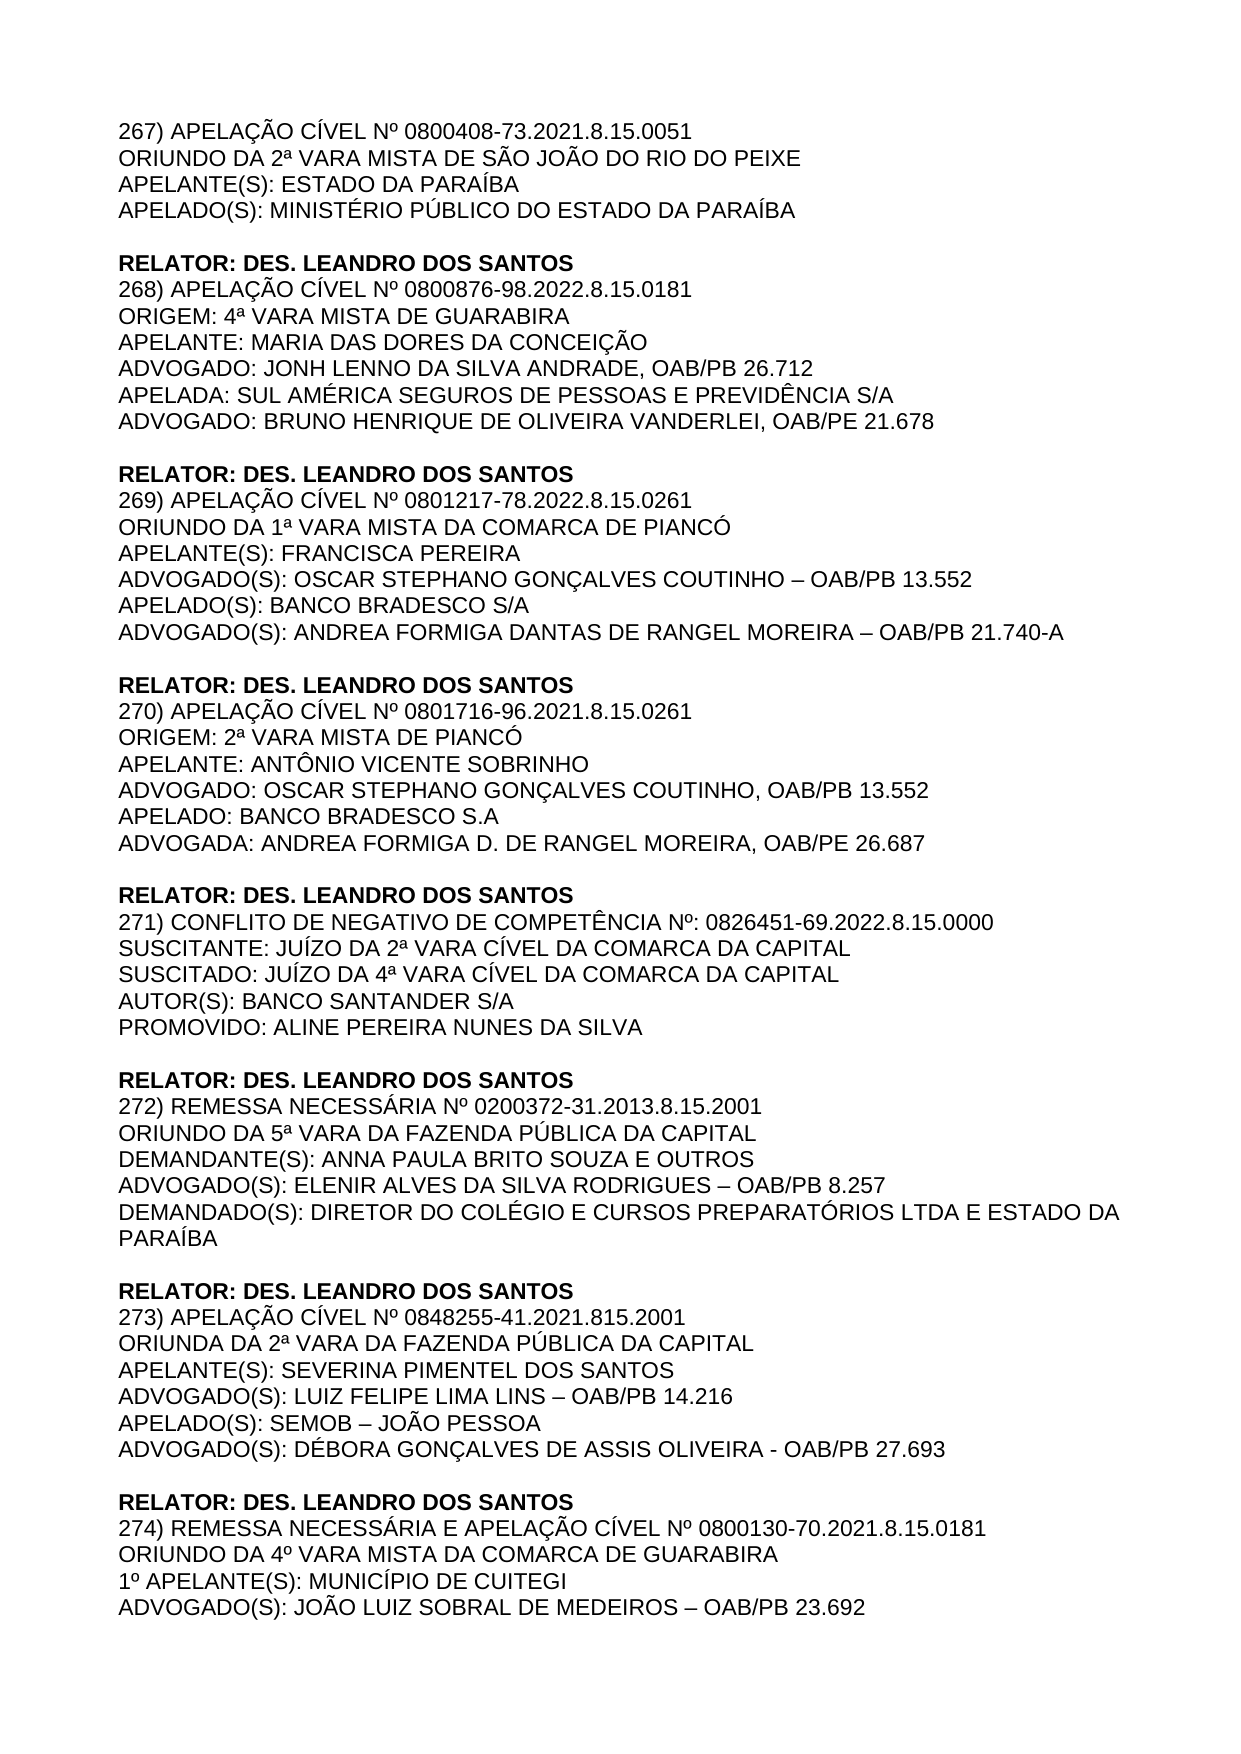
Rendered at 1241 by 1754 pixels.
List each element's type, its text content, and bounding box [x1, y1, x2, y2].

text 273) APELAÇÃO CÍVEL Nº 0848255-41.2021.815.2001 [118, 1304, 1122, 1330]
text ADVOGADO: BRUNO HENRIQUE DE OLIVEIRA VANDERLEI, OAB/PE 21.678 [118, 408, 1122, 434]
text RELATOR: DES. LEANDRO DOS SANTOS [118, 1278, 1122, 1304]
text 272) REMESSA NECESSÁRIA Nº 0200372-31.2013.8.15.2001 [118, 1093, 1122, 1119]
text ORIUNDO DA 4º VARA MISTA DA COMARCA DE GUARABIRA [118, 1541, 1122, 1568]
text 274) REMESSA NECESSÁRIA E APELAÇÃO CÍVEL Nº 0800130-70.2021.8.15.0181 [118, 1515, 1122, 1541]
text 271) CONFLITO DE NEGATIVO DE COMPETÊNCIA Nº: 0826451-69.2022.8.15.0000 [118, 909, 1122, 935]
text 269) APELAÇÃO CÍVEL Nº 0801217-78.2022.8.15.0261 [118, 487, 1122, 513]
text DEMANDADO(S): DIRETOR DO COLÉGIO E CURSOS PREPARATÓRIOS LTDA E ESTADO DA PARAÍBA [118, 1199, 1122, 1251]
text RELATOR: DES. LEANDRO DOS SANTOS [118, 1067, 1122, 1093]
text ADVOGADO(S): LUIZ FELIPE LIMA LINS – OAB/PB 14.216 [118, 1383, 1122, 1409]
text 268) APELAÇÃO CÍVEL Nº 0800876-98.2022.8.15.0181 [118, 276, 1122, 303]
text 1º APELANTE(S): MUNICÍPIO DE CUITEGI [118, 1568, 1122, 1594]
text APELADO: BANCO BRADESCO S.A [118, 803, 1122, 830]
text 267) APELAÇÃO CÍVEL Nº 0800408-73.2021.8.15.0051 [118, 118, 1122, 144]
text APELANTE: MARIA DAS DORES DA CONCEIÇÃO [118, 329, 1122, 355]
text RELATOR: DES. LEANDRO DOS SANTOS [118, 672, 1122, 698]
text APELADO(S): SEMOB – JOÃO PESSOA [118, 1409, 1122, 1436]
text 270) APELAÇÃO CÍVEL Nº 0801716-96.2021.8.15.0261 [118, 698, 1122, 724]
text ORIGEM: 4ª VARA MISTA DE GUARABIRA [118, 303, 1122, 329]
text ADVOGADA: ANDREA FORMIGA D. DE RANGEL MOREIRA, OAB/PE 26.687 [118, 830, 1122, 856]
text ADVOGADO(S): OSCAR STEPHANO GONÇALVES COUTINHO – OAB/PB 13.552 [118, 566, 1122, 592]
text ORIUNDA DA 2ª VARA DA FAZENDA PÚBLICA DA CAPITAL [118, 1330, 1122, 1357]
text ORIUNDO DA 5ª VARA DA FAZENDA PÚBLICA DA CAPITAL [118, 1119, 1122, 1146]
text ADVOGADO(S): DÉBORA GONÇALVES DE ASSIS OLIVEIRA - OAB/PB 27.693 [118, 1436, 1122, 1462]
text ADVOGADO(S): JOÃO LUIZ SOBRAL DE MEDEIROS – OAB/PB 23.692 [118, 1594, 1122, 1620]
text RELATOR: DES. LEANDRO DOS SANTOS [118, 1488, 1122, 1515]
text APELANTE(S): ESTADO DA PARAÍBA [118, 171, 1122, 197]
text APELADO(S): MINISTÉRIO PÚBLICO DO ESTADO DA PARAÍBA [118, 197, 1122, 223]
text ADVOGADO(S): ANDREA FORMIGA DANTAS DE RANGEL MOREIRA – OAB/PB 21.740-A [118, 619, 1122, 645]
text ADVOGADO: OSCAR STEPHANO GONÇALVES COUTINHO, OAB/PB 13.552 [118, 777, 1122, 803]
text RELATOR: DES. LEANDRO DOS SANTOS [118, 250, 1122, 276]
text APELANTE(S): FRANCISCA PEREIRA [118, 540, 1122, 566]
text APELANTE: ANTÔNIO VICENTE SOBRINHO [118, 751, 1122, 777]
text APELADA: SUL AMÉRICA SEGUROS DE PESSOAS E PREVIDÊNCIA S/A [118, 382, 1122, 408]
text SUSCITADO: JUÍZO DA 4ª VARA CÍVEL DA COMARCA DA CAPITAL [118, 961, 1122, 988]
text ORIUNDO DA 1ª VARA MISTA DA COMARCA DE PIANCÓ [118, 513, 1122, 540]
text RELATOR: DES. LEANDRO DOS SANTOS [118, 882, 1122, 909]
text PROMOVIDO: ALINE PEREIRA NUNES DA SILVA [118, 1014, 1122, 1041]
text ORIUNDO DA 2ª VARA MISTA DE SÃO JOÃO DO RIO DO PEIXE [118, 144, 1122, 171]
text SUSCITANTE: JUÍZO DA 2ª VARA CÍVEL DA COMARCA DA CAPITAL [118, 935, 1122, 961]
text AUTOR(S): BANCO SANTANDER S/A [118, 988, 1122, 1014]
text ADVOGADO: JONH LENNO DA SILVA ANDRADE, OAB/PB 26.712 [118, 355, 1122, 382]
text RELATOR: DES. LEANDRO DOS SANTOS [118, 461, 1122, 487]
text ADVOGADO(S): ELENIR ALVES DA SILVA RODRIGUES – OAB/PB 8.257 [118, 1172, 1122, 1199]
text DEMANDANTE(S): ANNA PAULA BRITO SOUZA E OUTROS [118, 1146, 1122, 1172]
text APELADO(S): BANCO BRADESCO S/A [118, 592, 1122, 619]
text ORIGEM: 2ª VARA MISTA DE PIANCÓ [118, 724, 1122, 751]
text APELANTE(S): SEVERINA PIMENTEL DOS SANTOS [118, 1357, 1122, 1383]
